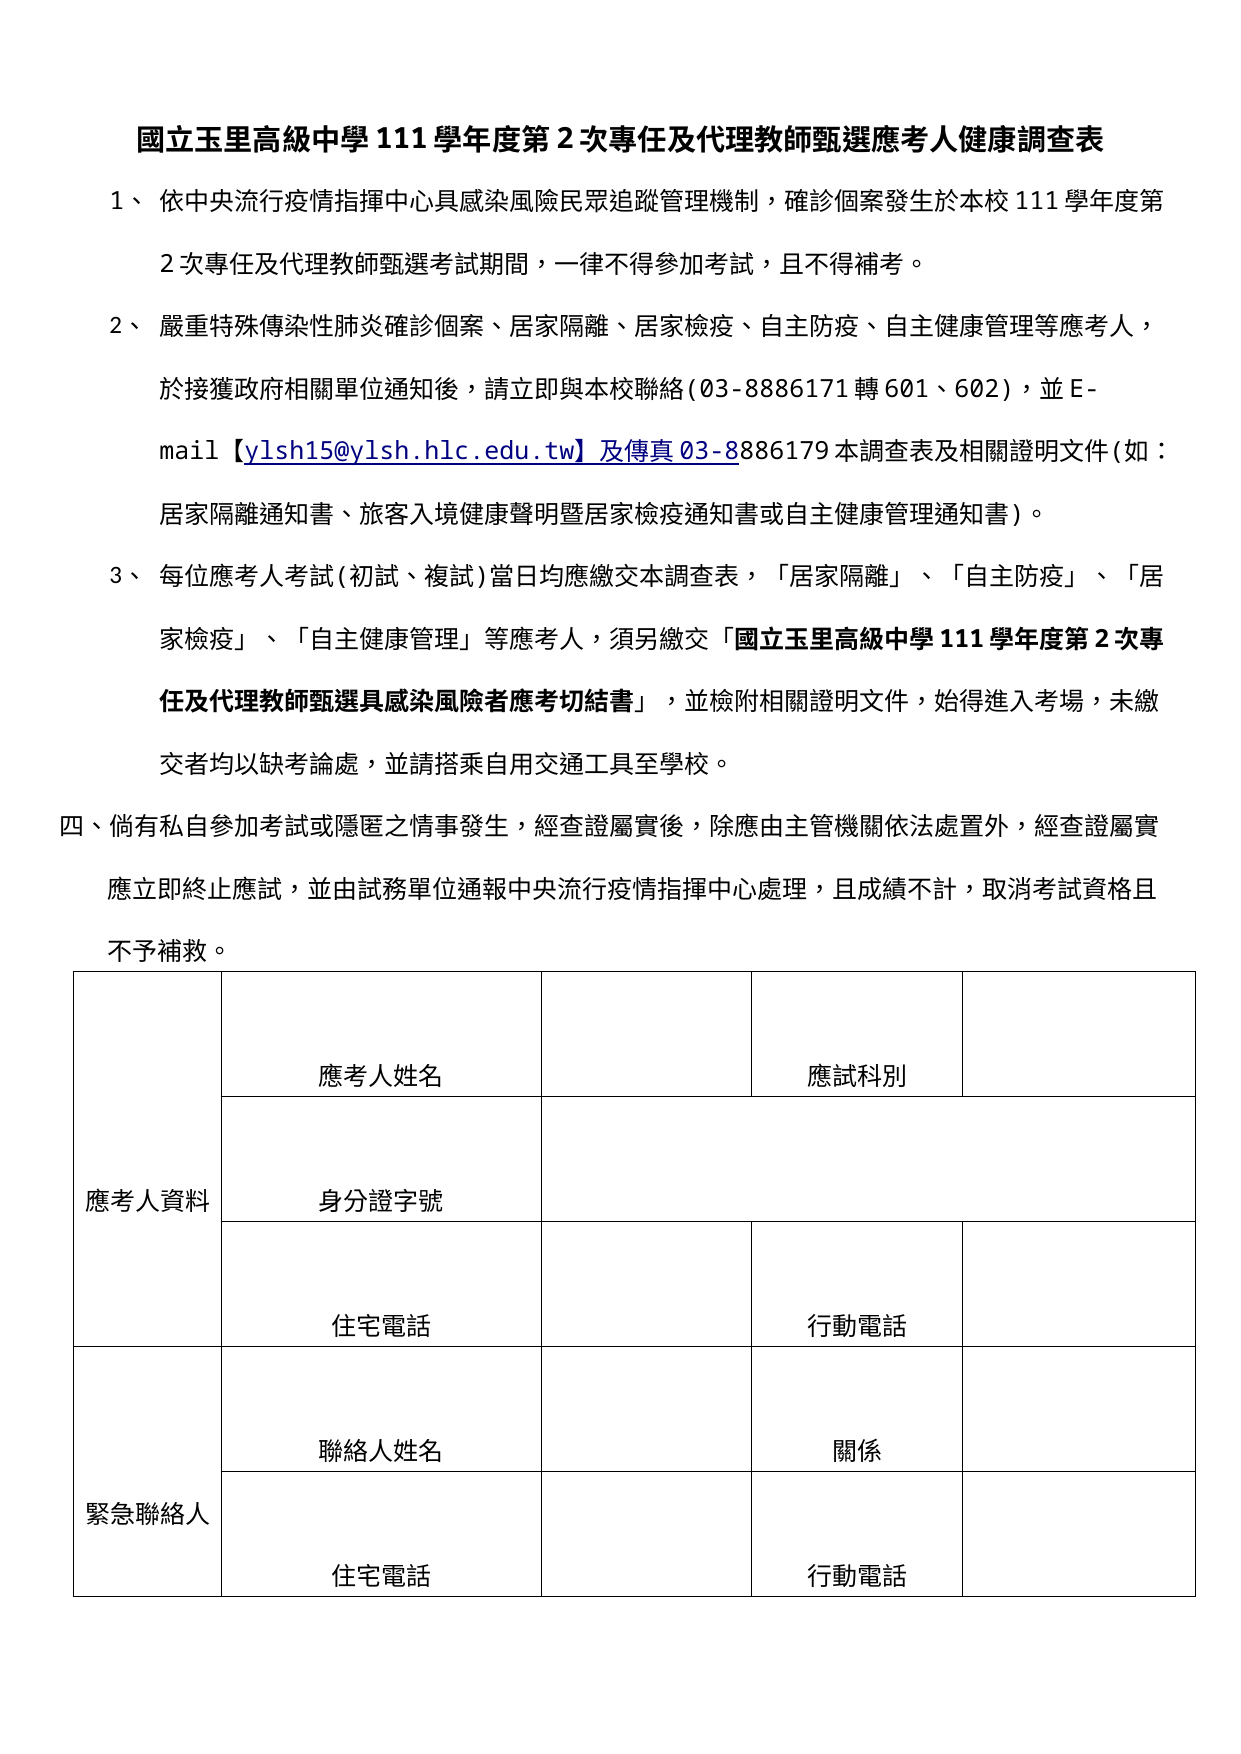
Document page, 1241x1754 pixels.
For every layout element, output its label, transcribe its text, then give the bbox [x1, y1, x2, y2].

table_cell [963, 1347, 1195, 1471]
table_header [963, 972, 1195, 1096]
table_header 應試科別 [752, 972, 962, 1096]
table_cell [963, 1472, 1195, 1596]
table_cell 行動電話 [752, 1472, 962, 1596]
text 國立玉里高級中學111學年度第2次專任及代理教師甄選應考人健康調查表 [59, 96, 1181, 158]
table_cell 聯絡人姓名 [222, 1347, 541, 1471]
table_cell [542, 1472, 751, 1596]
list 依中央流行疫情指揮中心具感染風險民眾追蹤管理機制，確診個案發生於本校111學年度第2次專任及代理教師甄選考試期間，一律不得參加考試，且不得補考。 [109, 158, 1181, 283]
table_cell 行動電話 [752, 1222, 962, 1346]
table_header [542, 972, 751, 1096]
text 四、倘有私自參加考試或隱匿之情事發生，經查證屬實後，除應由主管機關依法處置外，經查證屬實應立即終止應試，並由試務單位通報中央流行疫情指揮中心處理，且成績不計，取消考試資格且不予補救。 [59, 783, 1181, 971]
table_cell 住宅電話 [222, 1222, 541, 1346]
table_cell 關係 [752, 1347, 962, 1471]
table_cell 身分證字號 [222, 1097, 541, 1221]
table_cell [542, 1097, 1195, 1221]
table_cell [542, 1222, 751, 1346]
table_header 應考人資料 [74, 972, 221, 1346]
table_cell [542, 1347, 751, 1471]
table_cell 住宅電話 [222, 1472, 541, 1596]
table_header 應考人姓名 [222, 972, 541, 1096]
list 嚴重特殊傳染性肺炎確診個案、居家隔離、居家檢疫、自主防疫、自主健康管理等應考人，於接獲政府相關單位通知後，請立即與本校聯絡(03-8886171轉601、602)，並E-mail【ylsh15@ylsh.hlc.edu.tw】及傳真03-8886179本調查表及相關證明文件(如：居家隔離通知書、旅客入境健康聲明暨居家檢疫通知書或自主健康管理通知書)。 [109, 283, 1181, 533]
table_cell 緊急聯絡人 [74, 1347, 221, 1596]
list 每位應考人考試(初試、複試)當日均應繳交本調查表，「居家隔離」、「自主防疫」、「居家檢疫」、「自主健康管理」等應考人，須另繳交「國立玉里高級中學111學年度第2次專任及代理教師甄選具感染風險者應考切結書」，並檢附相關證明文件，始得進入考場，未繳交者均以缺考論處，並請搭乘自用交通工具至學校。 [109, 533, 1181, 783]
table_cell [963, 1222, 1195, 1346]
